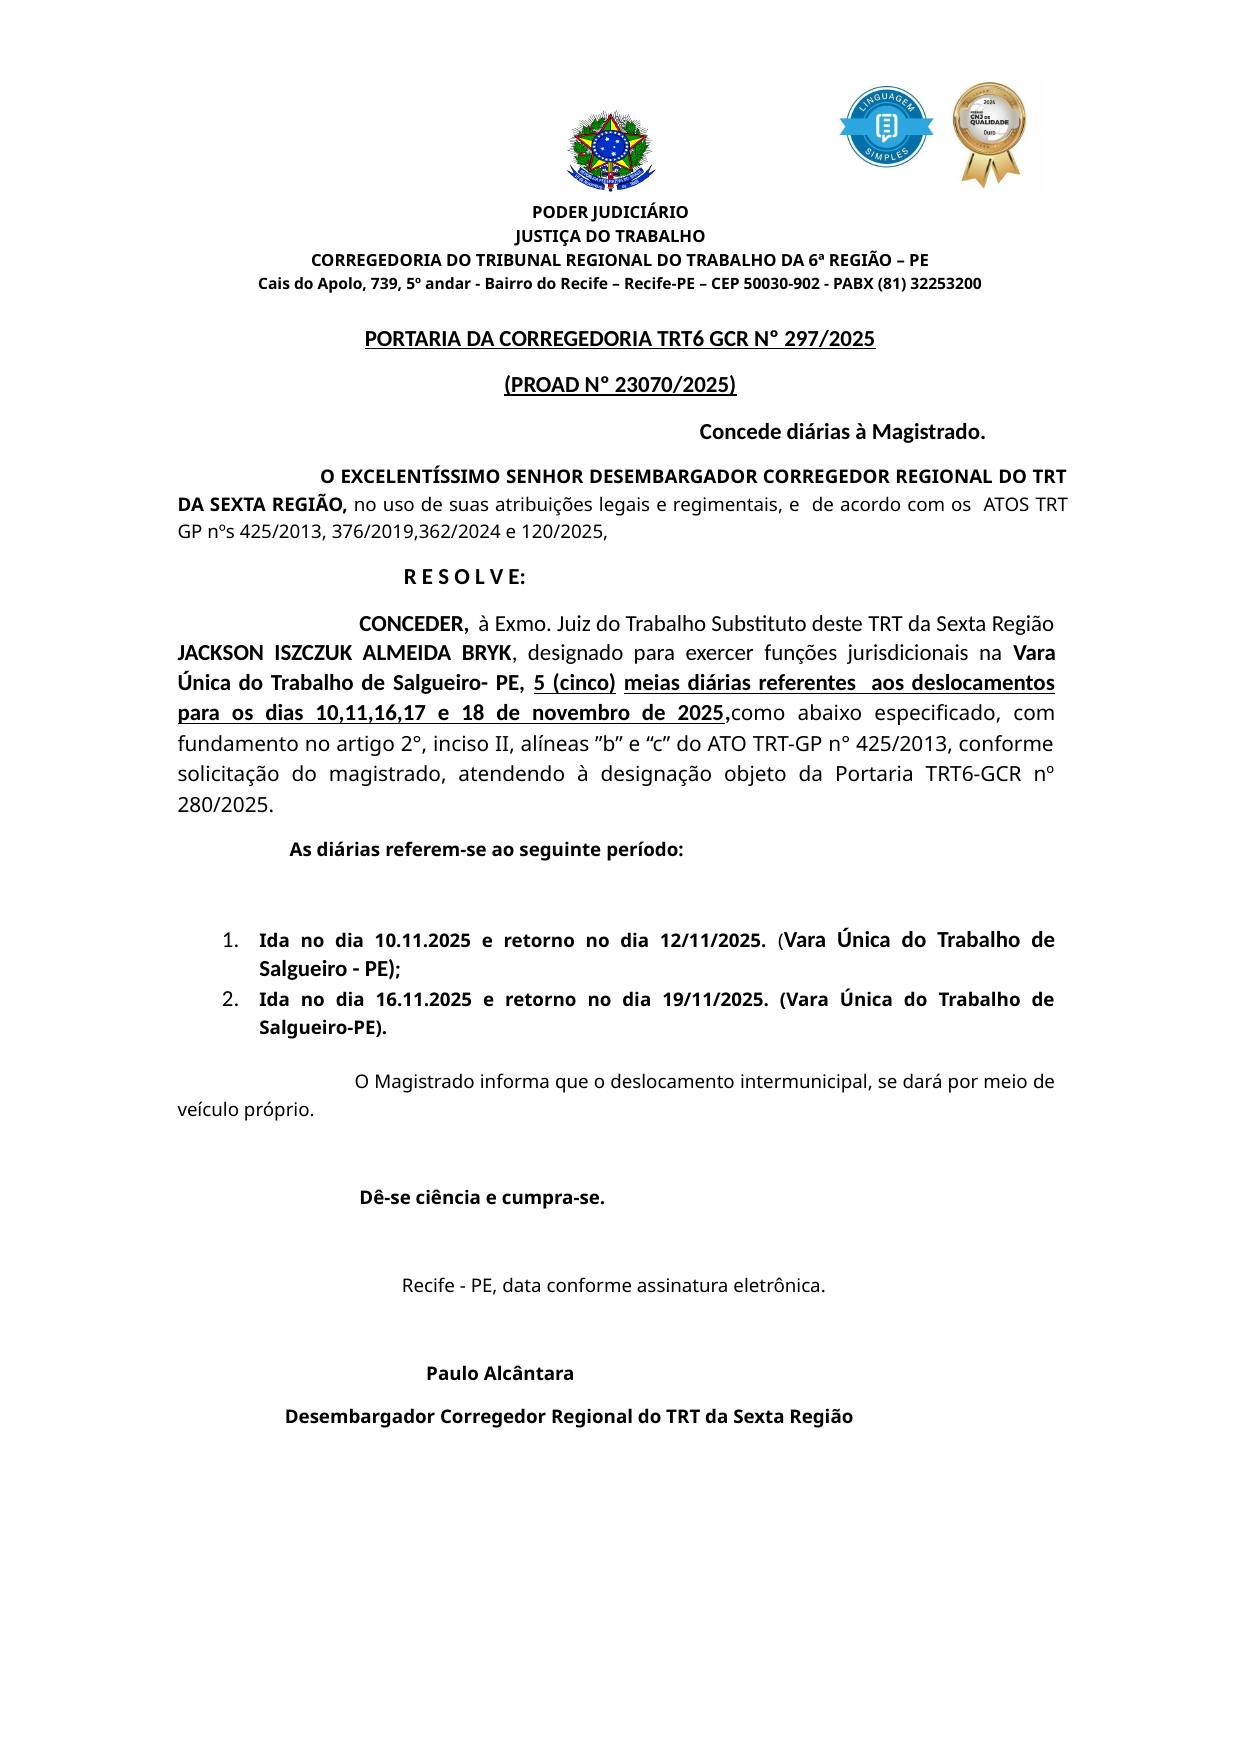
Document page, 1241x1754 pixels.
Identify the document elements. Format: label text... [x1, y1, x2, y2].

picture [562, 108, 658, 193]
text Concede diárias à Magistrado. [177, 417, 1063, 445]
text PORTARIA DA CORREGEDORIA TRT6 GCR Nº 297/2025 [177, 324, 1063, 352]
text Paulo Alcântara [177, 1360, 1063, 1385]
text CONCEDER, à Exmo. Juiz do Trabalho Substituto deste TRT da Sexta Região JACKSON ISZCZUK ALMEIDA BRYK, designado para exercer funções jurisdicionais na Vara Única do Trabalho de Salgueiro- PE, 5 (cinco) meias diárias referentes aos deslocamentos para os dias 10,11,16,17 e 18 de novembro de 2025,como abaixo especificado, com fundamento no artigo 2°, inciso II, alíneas ”b” e “c” do ATO TRT-GP n° 425/2013, conforme solicitação do magistrado, atendendo à designação objeto da Portaria TRT6-GCR nº 280/2025. [177, 609, 1056, 818]
text (PROAD Nº 23070/2025) [177, 370, 1063, 398]
list Ida no dia 16.11.2025 e retorno no dia 19/11/2025. (Vara Única do Trabalho de Salgueiro-PE). [222, 984, 1056, 1040]
text O Magistrado informa que o deslocamento intermunicipal, se dará por meio de veículo próprio. [177, 1069, 1056, 1122]
text Dê-se ciência e cumpra-se. [177, 1184, 1056, 1209]
picture [828, 73, 1044, 193]
list Ida no dia 10.11.2025 e retorno no dia 12/11/2025. (Vara Única do Trabalho de Salgueiro - PE); [222, 925, 1056, 983]
text As diárias referem-se ao seguinte período: [177, 837, 1056, 862]
text Recife - PE, data conforme assinatura eletrônica. [177, 1272, 1063, 1297]
text R E S O L V E: [177, 562, 1068, 590]
text O EXCELENTÍSSIMO SENHOR DESEMBARGADOR CORREGEDOR REGIONAL DO TRT DA SEXTA REGIÃO, no uso de suas atribuições legais e regimentais, e de acordo com os ATOS TRT GP nºs 425/2013, 376/2019,362/2024 e 120/2025, [177, 463, 1068, 544]
text Desembargador Corregedor Regional do TRT da Sexta Região [177, 1404, 1063, 1429]
